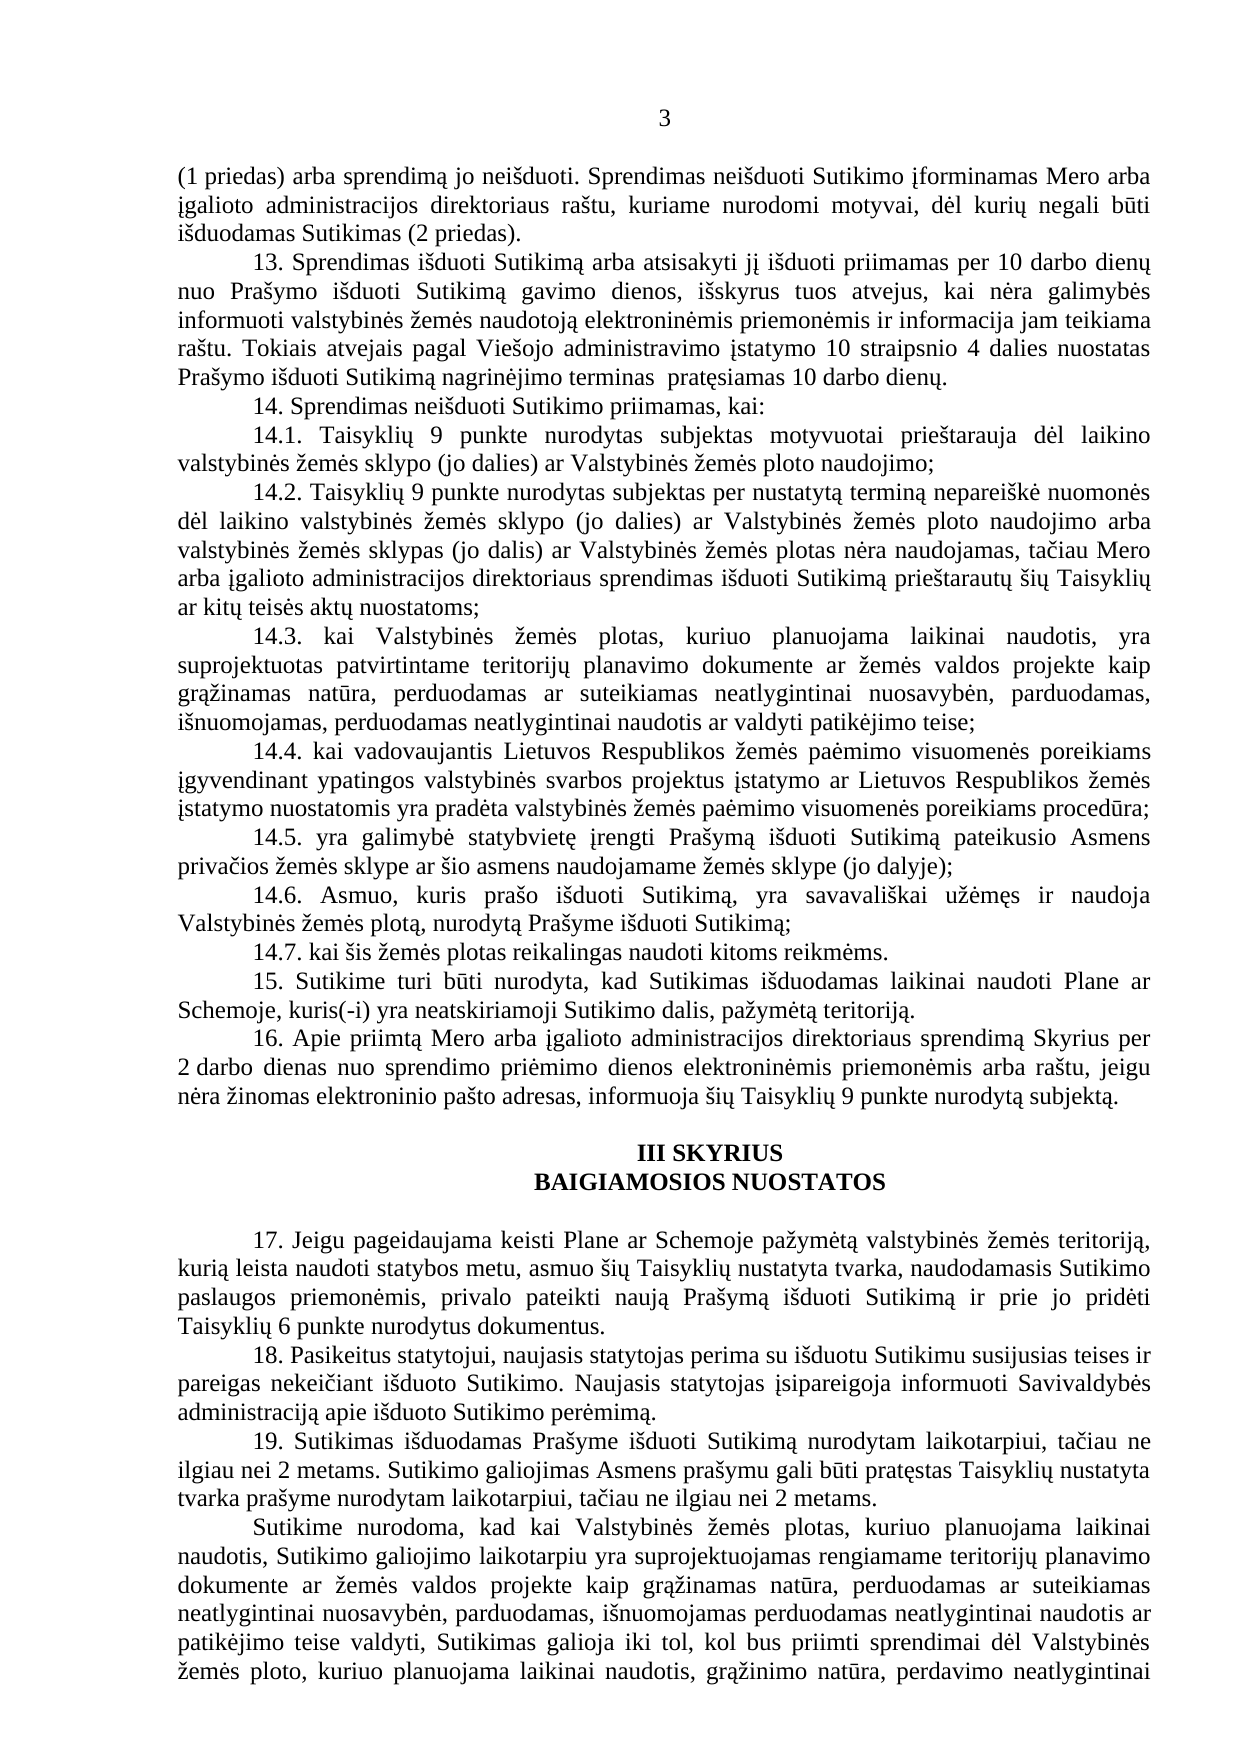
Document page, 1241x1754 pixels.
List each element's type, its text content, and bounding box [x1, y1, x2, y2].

text 14.2. Taisyklių 9 punkte nurodytas subjektas per nustatytą terminą nepareiškė nuomonės dėl laikino valstybinės žemės sklypo (jo dalies) ar Valstybinės žemės ploto naudojimo arba valstybinės žemės sklypas (jo dalis) ar Valstybinės žemės plotas nėra naudojamas, tačiau Mero arba įgalioto administracijos direktoriaus sprendimas išduoti Sutikimą prieštarautų šių Taisyklių ar kitų teisės aktų nuostatoms; [177, 477, 1152, 621]
text 14.3. kai Valstybinės žemės plotas, kuriuo planuojama laikinai naudotis, yra suprojektuotas patvirtintame teritorijų planavimo dokumente ar žemės valdos projekte kaip grąžinamas natūra, perduodamas ar suteikiamas neatlygintinai nuosavybėn, parduodamas, išnuomojamas, perduodamas neatlygintinai naudotis ar valdyti patikėjimo teise; [177, 621, 1152, 736]
text 14.5. yra galimybė statybvietę įrengti Prašymą išduoti Sutikimą pateikusio Asmens privačios žemės sklype ar šio asmens naudojamame žemės sklype (jo dalyje); [177, 822, 1152, 880]
text 14.7. kai šis žemės plotas reikalingas naudoti kitoms reikmėms. [177, 937, 1152, 966]
text (1 priedas) arba sprendimą jo neišduoti. Sprendimas neišduoti Sutikimo įforminamas Mero arba įgalioto administracijos direktoriaus raštu, kuriame nurodomi motyvai, dėl kurių negali būti išduodamas Sutikimas (2 priedas). [177, 161, 1152, 247]
text 15. Sutikime turi būti nurodyta, kad Sutikimas išduodamas laikinai naudoti Plane ar Schemoje, kuris(-i) yra neatskiriamoji Sutikimo dalis, pažymėtą teritoriją. [177, 966, 1152, 1023]
text 14.1. Taisyklių 9 punkte nurodytas subjektas motyvuotai prieštarauja dėl laikino valstybinės žemės sklypo (jo dalies) ar Valstybinės žemės ploto naudojimo; [177, 420, 1152, 477]
text 14.4. kai vadovaujantis Lietuvos Respublikos žemės paėmimo visuomenės poreikiams įgyvendinant ypatingos valstybinės svarbos projektus įstatymo ar Lietuvos Respublikos žemės įstatymo nuostatomis yra pradėta valstybinės žemės paėmimo visuomenės poreikiams procedūra; [177, 736, 1152, 822]
text 13. Sprendimas išduoti Sutikimą arba atsisakyti jį išduoti priimamas per 10 darbo dienų nuo Prašymo išduoti Sutikimą gavimo dienos, išskyrus tuos atvejus, kai nėra galimybės informuoti valstybinės žemės naudotoją elektroninėmis priemonėmis ir informacija jam teikiama raštu. Tokiais atvejais pagal Viešojo administravimo įstatymo 10 straipsnio 4 dalies nuostatas Prašymo išduoti Sutikimą nagrinėjimo terminas pratęsiamas 10 darbo dienų. [177, 247, 1152, 391]
text 16. Apie priimtą Mero arba įgalioto administracijos direktoriaus sprendimą Skyrius per 2 darbo dienas nuo sprendimo priėmimo dienos elektroninėmis priemonėmis arba raštu, jeigu nėra žinomas elektroninio pašto adresas, informuoja šių Taisyklių 9 punkte nurodytą subjektą. [177, 1023, 1152, 1110]
text 17. Jeigu pageidaujama keisti Plane ar Schemoje pažymėtą valstybinės žemės teritoriją, kurią leista naudoti statybos metu, asmuo šių Taisyklių nustatyta tvarka, naudodamasis Sutikimo paslaugos priemonėmis, privalo pateikti naują Prašymą išduoti Sutikimą ir prie jo pridėti Taisyklių 6 punkte nurodytus dokumentus. [177, 1225, 1152, 1340]
text 19. Sutikimas išduodamas Prašyme išduoti Sutikimą nurodytam laikotarpiui, tačiau ne ilgiau nei 2 metams. Sutikimo galiojimas Asmens prašymu gali būti pratęstas Taisyklių nustatyta tvarka prašyme nurodytam laikotarpiui, tačiau ne ilgiau nei 2 metams. [177, 1426, 1152, 1512]
text 18. Pasikeitus statytojui, naujasis statytojas perima su išduotu Sutikimu susijusias teises ir pareigas nekeičiant išduoto Sutikimo. Naujasis statytojas įsipareigoja informuoti Savivaldybės administraciją apie išduoto Sutikimo perėmimą. [177, 1340, 1152, 1426]
text III SKYRIUS [177, 1138, 1168, 1167]
text 14.6. Asmuo, kuris prašo išduoti Sutikimą, yra savavališkai užėmęs ir naudoja Valstybinės žemės plotą, nurodytą Prašyme išduoti Sutikimą; [177, 880, 1152, 937]
text BAIGIAMOSIOS NUOSTATOS [177, 1167, 1168, 1196]
text 14. Sprendimas neišduoti Sutikimo priimamas, kai: [177, 391, 1152, 420]
text Sutikime nurodoma, kad kai Valstybinės žemės plotas, kuriuo planuojama laikinai naudotis, Sutikimo galiojimo laikotarpiu yra suprojektuojamas rengiamame teritorijų planavimo dokumente ar žemės valdos projekte kaip grąžinamas natūra, perduodamas ar suteikiamas neatlygintinai nuosavybėn, parduodamas, išnuomojamas perduodamas neatlygintinai naudotis ar patikėjimo teise valdyti, Sutikimas galioja iki tol, kol bus priimti sprendimai dėl Valstybinės žemės ploto, kuriuo planuojama laikinai naudotis, grąžinimo natūra, perdavimo neatlygintinai [177, 1512, 1152, 1685]
